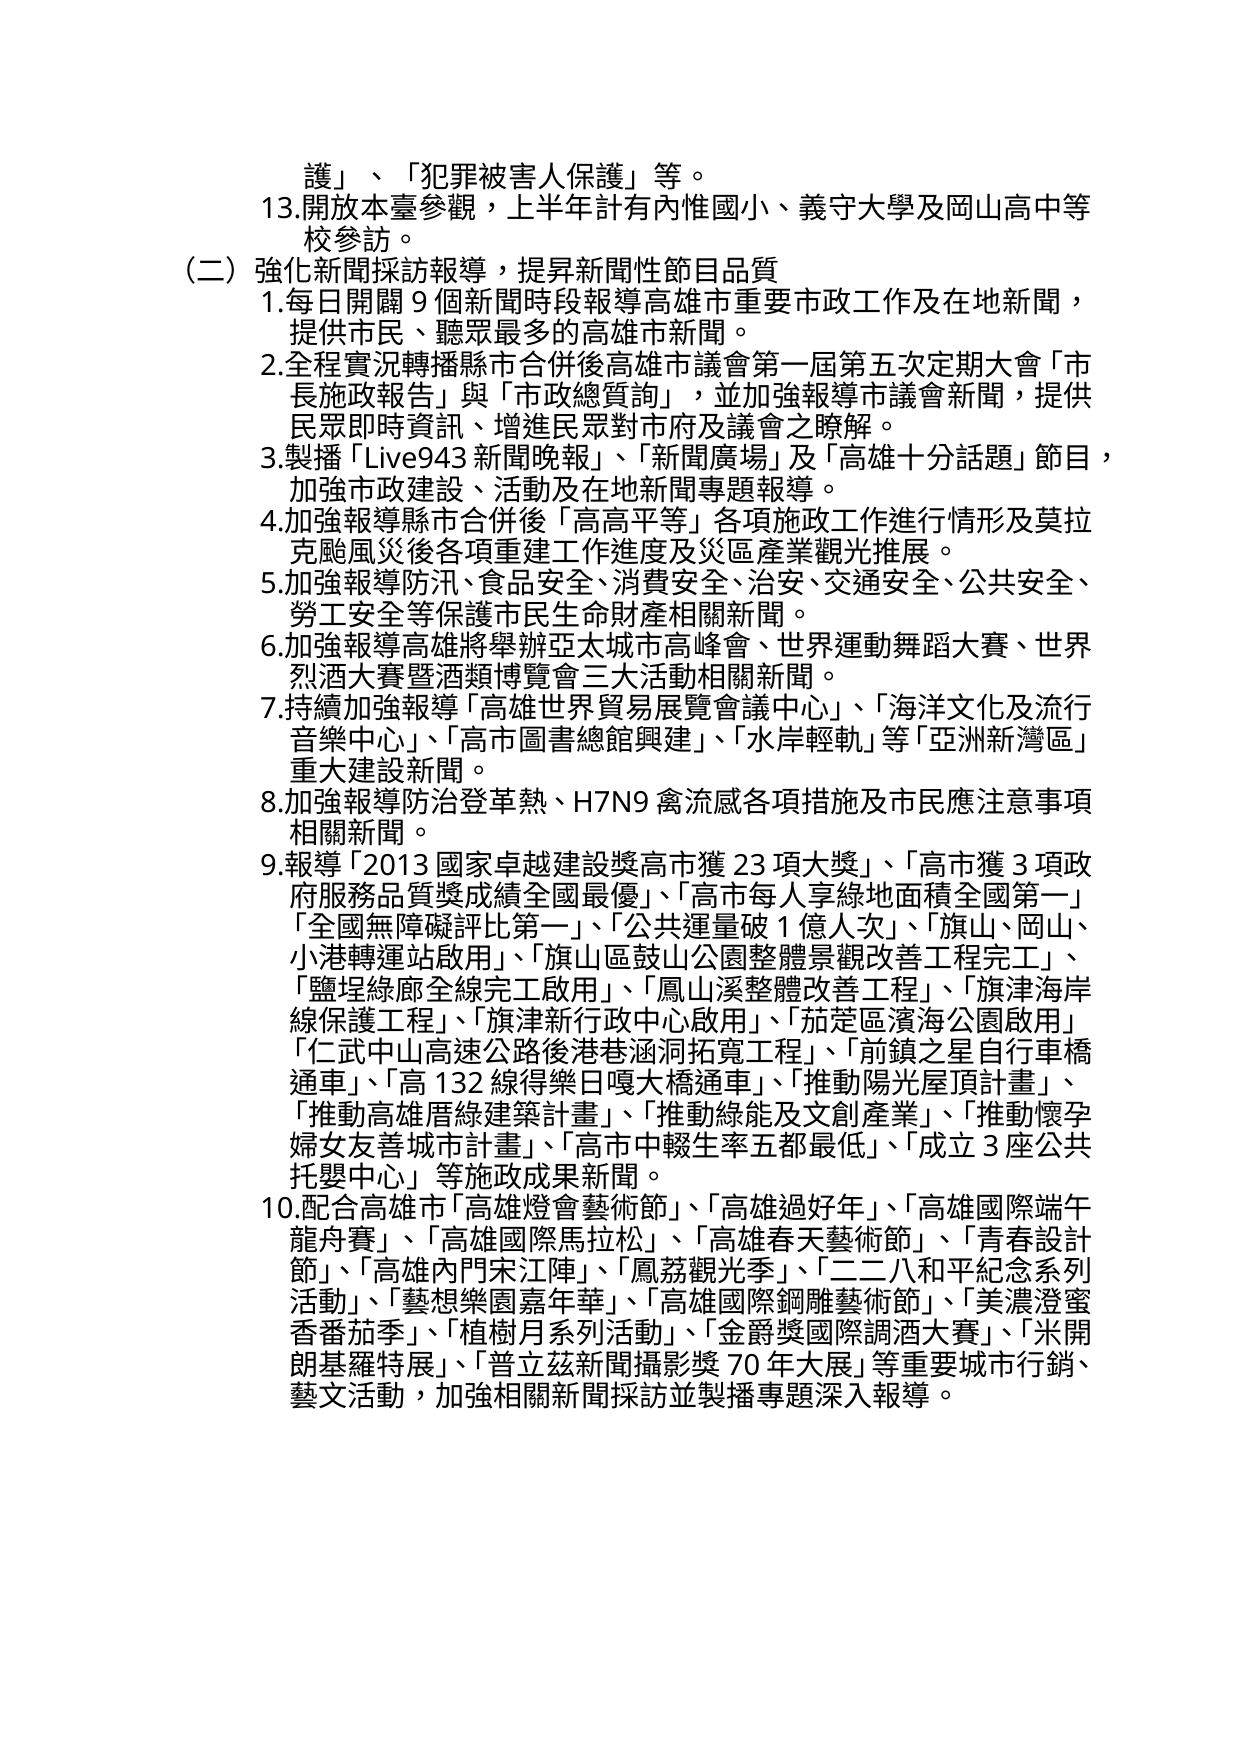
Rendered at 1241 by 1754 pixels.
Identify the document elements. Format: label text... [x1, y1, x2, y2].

text 7.持續加強報導「高雄世界貿易展覽會議中心」、「海洋文化及流行音樂中心」、「高市圖書總館興建」、「水岸輕軌」等「亞洲新灣區」重大建設新聞。 [260, 694, 1092, 788]
text 13.開放本臺參觀，上半年計有內惟國小、義守大學及岡山高中等校參訪。 [260, 194, 1092, 256]
text 10.配合高雄市「高雄燈會藝術節」、「高雄過好年」、「高雄國際端午龍舟賽」、「高雄國際馬拉松」、「高雄春天藝術節」、「青春設計節」、「高雄內門宋江陣」、「鳳荔觀光季」、「二二八和平紀念系列活動」、「藝想樂園嘉年華」、「高雄國際鋼雕藝術節」、「美濃澄蜜香番茄季」、「植樹月系列活動」、「金爵獎國際調酒大賽」、「米開朗基羅特展」、「普立茲新聞攝影獎70年大展」等重要城市行銷、藝文活動，加強相關新聞採訪並製播專題深入報導。 [260, 1194, 1092, 1413]
text 重點包括「十二年國教」、「防疫宣導」、「防腸病毒」、「防酒駕及交通安全」、「新移民服務」、「太陽能政策及綠能城市」、「重大活動」、「城市行銷」、「大眾運輸」、「檢肅貪瀆」、「肅清煙毒」、「公共安全」、「勞工教育」、「防治登革熱」、「稅務宣導」、「人口政策」、「勞工安全衛生」、「社會福利及安全」、「人權」、「生態環保」、「防溺」、「防火」、「菸害防制」、「調解委員會」、「消費者保護」、「犯罪被害人保護」等。 [304, 163, 1092, 194]
text 1.每日開闢9個新聞時段報導高雄市重要市政工作及在地新聞，提供市民、聽眾最多的高雄市新聞。 [260, 288, 1092, 350]
text （二）強化新聞採訪報導，提昇新聞性節目品質 [148, 256, 1092, 288]
text 3.製播「Live943新聞晚報」、「新聞廣場」及「高雄十分話題」節目，加強市政建設、活動及在地新聞專題報導。 [260, 444, 1092, 506]
text 5.加強報導防汛、食品安全、消費安全、治安、交通安全、公共安全、勞工安全等保護市民生命財產相關新聞。 [260, 569, 1092, 631]
text 4.加強報導縣市合併後「高高平等」各項施政工作進行情形及莫拉克颱風災後各項重建工作進度及災區產業觀光推展。 [260, 506, 1092, 569]
text 6.加強報導高雄將舉辦亞太城市高峰會、世界運動舞蹈大賽、世界烈酒大賽暨酒類博覽會三大活動相關新聞。 [260, 631, 1092, 694]
text 8.加強報導防治登革熱、H7N9禽流感各項措施及市民應注意事項相關新聞。 [260, 788, 1092, 850]
text 9.報導「2013國家卓越建設獎高市獲23項大獎」、「高市獲3項政府服務品質獎成績全國最優」、「高市每人享綠地面積全國第一」、「全國無障礙評比第一」、「公共運量破1億人次」、「旗山、岡山、小港轉運站啟用」、「旗山區鼓山公園整體景觀改善工程完工」、「鹽埕綠廊全線完工啟用」、「鳳山溪整體改善工程」、「旗津海岸線保護工程」、「旗津新行政中心啟用」、「茄萣區濱海公園啟用」、「仁武中山高速公路後港巷涵洞拓寬工程」、「前鎮之星自行車橋通車」、「高132線得樂日嘎大橋通車」、「推動陽光屋頂計畫」、「推動高雄厝綠建築計畫」、「推動綠能及文創產業」、「推動懷孕婦女友善城市計畫」、「高市中輟生率五都最低」、「成立3座公共托嬰中心」等施政成果新聞。 [260, 850, 1092, 1194]
text 2.全程實況轉播縣市合併後高雄市議會第一屆第五次定期大會「市長施政報告」與「市政總質詢」，並加強報導市議會新聞，提供民眾即時資訊、增進民眾對市府及議會之瞭解。 [260, 350, 1092, 444]
